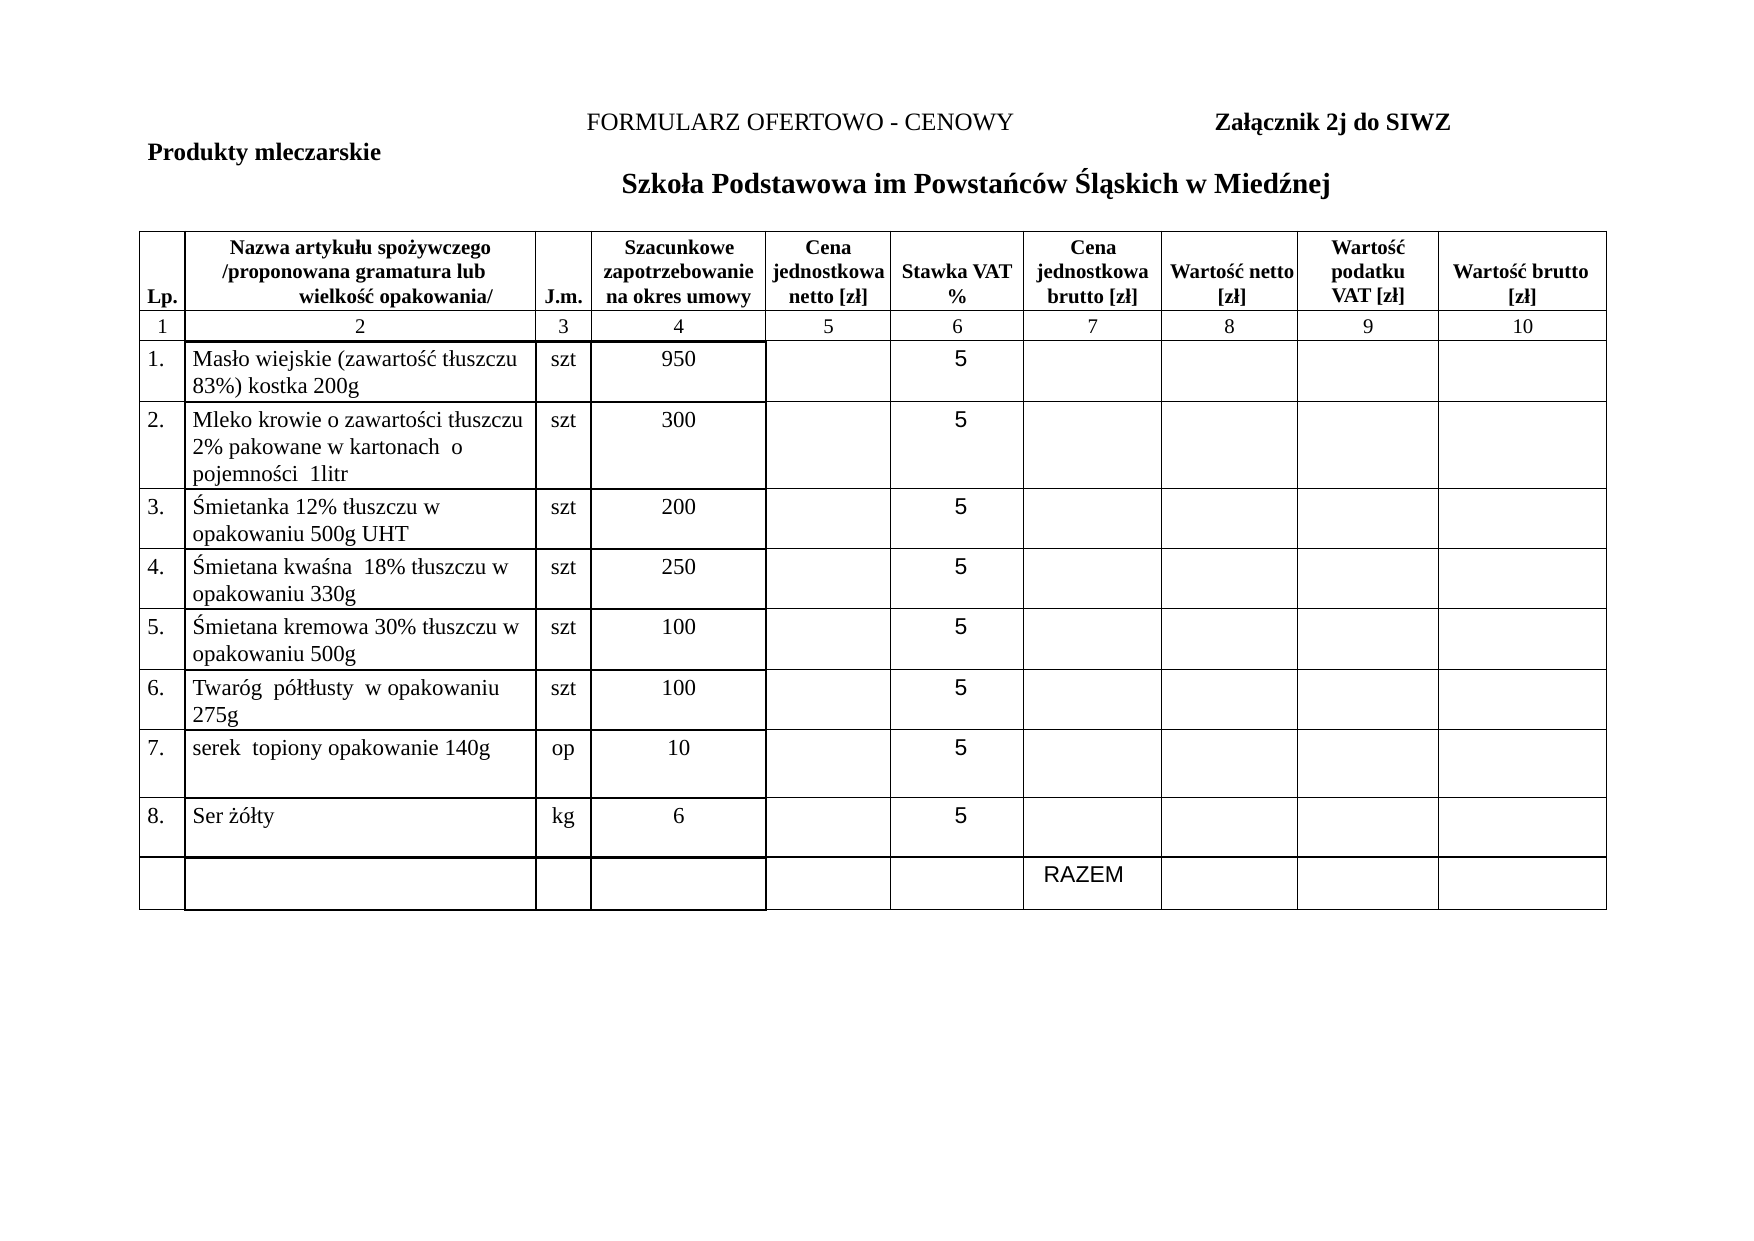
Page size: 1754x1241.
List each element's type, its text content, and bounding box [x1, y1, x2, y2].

table_cell 7 [1024, 311, 1161, 340]
table_cell [1162, 730, 1297, 797]
table_cell szt [537, 671, 590, 729]
table_cell 5 [891, 549, 1023, 608]
table_cell [1024, 798, 1161, 856]
table_cell [1439, 402, 1606, 488]
table_cell 4. [140, 549, 184, 608]
table_cell [1298, 549, 1438, 608]
table_cell [1298, 341, 1438, 401]
table_header Wartość brutto [zł] [1439, 232, 1606, 310]
table_cell [1162, 798, 1297, 856]
table_cell Ser żółty [186, 799, 535, 856]
table_cell szt [537, 490, 590, 548]
table_header Wartość podatku VAT [zł] [1298, 232, 1438, 310]
table_cell 5. [140, 609, 184, 668]
table_cell 5 [891, 730, 1023, 797]
table_cell szt [537, 550, 590, 608]
table_cell 950 [592, 343, 765, 401]
table_cell [1024, 402, 1161, 488]
table_cell 5 [891, 609, 1023, 668]
table_cell Śmietana kwaśna 18% tłuszczu w opakowaniu 330g [186, 550, 535, 608]
table_cell 100 [592, 610, 765, 668]
table_cell [1298, 402, 1438, 488]
table_cell 1. [140, 341, 184, 401]
table_cell [1162, 402, 1297, 488]
table_cell [592, 859, 765, 908]
table_cell [1298, 798, 1438, 856]
table_cell [537, 859, 590, 908]
table_cell 8 [1162, 311, 1297, 340]
table_cell op [537, 731, 590, 797]
table_cell 3 [536, 311, 591, 340]
table_cell [1439, 341, 1606, 401]
table_cell [1024, 549, 1161, 608]
table_header Lp. [140, 232, 184, 310]
table_cell Mleko krowie o zawartości tłuszczu 2% pakowane w kartonach o pojemności 1litr [186, 403, 535, 488]
table_cell szt [537, 343, 590, 401]
table_cell [186, 859, 535, 908]
table_cell [1162, 489, 1297, 548]
table_cell [891, 858, 1023, 908]
table_cell 10 [1439, 311, 1606, 340]
table_cell [1024, 341, 1161, 401]
table_cell 7. [140, 730, 184, 797]
table_cell 2 [186, 311, 535, 340]
table_cell [1024, 730, 1161, 797]
table_cell [767, 402, 890, 488]
table_cell 6 [592, 799, 765, 856]
table_header Wartość netto [zł] [1162, 232, 1297, 310]
table_cell [767, 489, 890, 548]
table_cell [1439, 549, 1606, 608]
table_cell [767, 798, 890, 856]
table_cell 100 [592, 671, 765, 729]
table_header Stawka VAT % [891, 232, 1023, 310]
table_cell 5 [891, 489, 1023, 548]
table_cell 10 [592, 731, 765, 797]
table_cell [1162, 549, 1297, 608]
table_cell RAZEM [1024, 858, 1161, 908]
table_cell [140, 858, 184, 908]
table_cell [1162, 858, 1297, 908]
table_cell szt [537, 610, 590, 668]
table_cell Śmietanka 12% tłuszczu w opakowaniu 500g UHT [186, 490, 535, 548]
table_cell [1162, 609, 1297, 668]
table_cell kg [537, 799, 590, 856]
text FORMULARZ OFERTOWO - CENOWY Załącznik 2j do SIWZ Produkty mleczarskie Szkoła Podstawowa im Powstańców Śląskich w Miedźnej [147, 107, 1604, 200]
table_cell 5 [891, 341, 1023, 401]
table_cell [1024, 489, 1161, 548]
table_cell 5 [891, 402, 1023, 488]
table_cell [767, 858, 890, 908]
table_cell 1 [140, 311, 184, 340]
table_cell Twaróg półtłusty w opakowaniu 275g [186, 671, 535, 729]
table_cell [1439, 858, 1606, 908]
table_header Szacunkowe zapotrzebowanie na okres umowy [592, 232, 765, 310]
table_cell [1439, 609, 1606, 668]
table_header Cena jednostkowa brutto [zł] [1024, 232, 1161, 310]
table_cell [1439, 670, 1606, 729]
table_cell Śmietana kremowa 30% tłuszczu w opakowaniu 500g [186, 610, 535, 668]
table_cell [1439, 730, 1606, 797]
table_cell [1298, 858, 1438, 908]
table_cell 200 [592, 490, 765, 548]
table_cell 2. [140, 402, 184, 488]
table_cell [767, 609, 890, 668]
table_cell 250 [592, 550, 765, 608]
table_cell 4 [592, 311, 765, 340]
table_cell [1298, 609, 1438, 668]
table_cell szt [537, 403, 590, 488]
table_cell Masło wiejskie (zawartość tłuszczu 83%) kostka 200g [186, 343, 535, 401]
table_cell 5 [891, 798, 1023, 856]
table_cell 3. [140, 489, 184, 548]
table_cell [1162, 341, 1297, 401]
table_cell 300 [592, 403, 765, 488]
table_cell 9 [1298, 311, 1438, 340]
table_cell 6 [891, 311, 1023, 340]
table_cell [767, 730, 890, 797]
table_cell serek topiony opakowanie 140g [186, 731, 535, 797]
table_cell [1024, 609, 1161, 668]
table_cell [1298, 489, 1438, 548]
table_cell [1162, 670, 1297, 729]
table_header Cena jednostkowa netto [zł] [766, 232, 890, 310]
table_cell [1024, 670, 1161, 729]
table_cell [767, 549, 890, 608]
table_header J.m. [536, 232, 591, 310]
table_cell 5 [891, 670, 1023, 729]
table_cell [767, 341, 890, 401]
table_cell [1439, 489, 1606, 548]
table_cell 5 [766, 311, 890, 340]
table_header Nazwa artykułu spożywczego /proponowana gramatura lub wielkość opakowania/ [186, 232, 535, 310]
table_cell [1298, 730, 1438, 797]
table_cell 6. [140, 670, 184, 729]
table_cell [1298, 670, 1438, 729]
table_cell [1439, 798, 1606, 856]
table_cell 8. [140, 798, 184, 856]
table_cell [767, 670, 890, 729]
